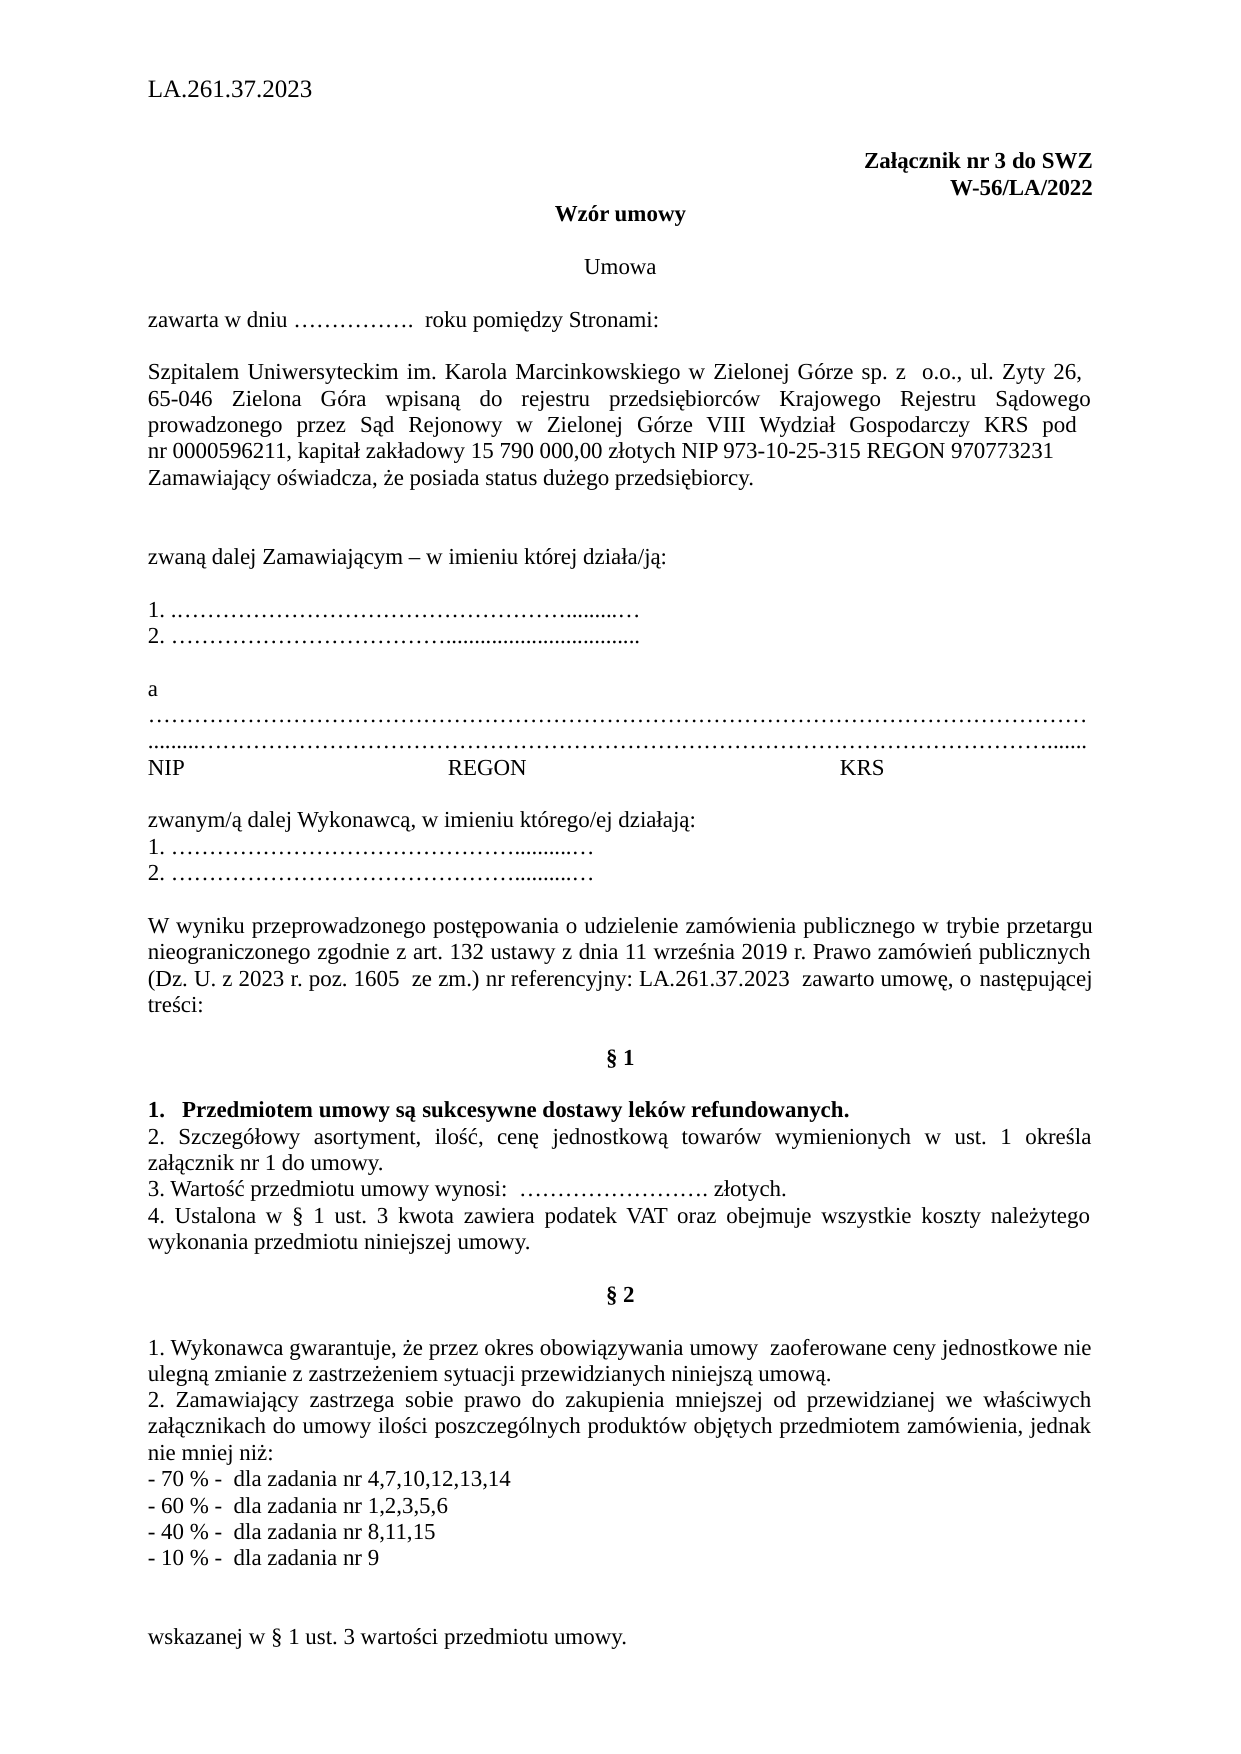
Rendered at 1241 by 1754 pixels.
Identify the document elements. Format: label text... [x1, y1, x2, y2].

text 1. Przedmiotem umowy są sukcesywne dostawy leków refundowanych. [148, 1096, 1093, 1123]
text 2. ……………………………….................................. [148, 622, 1093, 648]
text W-56/LA/2022 [148, 174, 1093, 200]
text 1. Wykonawca gwarantuje, że przez okres obowiązywania umowy zaoferowane ceny jednostkowe nie ulegną zmianie z zastrzeżeniem sytuacji przewidzianych niniejszą umową. [148, 1333, 1093, 1386]
text zwanym/ą dalej Wykonawcą, w imieniu którego/ej działają: [148, 806, 1093, 833]
text zawarta w dniu ……………. roku pomiędzy Stronami: [148, 306, 1093, 332]
text 2. Szczegółowy asortyment, ilość, cenę jednostkową towarów wymienionych w ust. 1 określa załącznik nr 1 do umowy. [148, 1123, 1093, 1175]
text NIP REGON KRS [148, 754, 1093, 780]
text 1. ………………………………………..........… [148, 833, 1093, 859]
text 2. Zamawiający zastrzega sobie prawo do zakupienia mniejszej od przewidzianej we właściwych załącznikach do umowy ilości poszczególnych produktów objętych przedmiotem zamówienia, jednak nie mniej niż: [148, 1386, 1093, 1465]
text - 10 % - dla zadania nr 9 [148, 1544, 1093, 1571]
text Wzór umowy [148, 200, 1093, 227]
text W wyniku przeprowadzonego postępowania o udzielenie zamówienia publicznego w trybie przetargu nieograniczonego zgodnie z art. 132 ustawy z dnia 11 września 2019 r. Prawo zamówień publicznych (Dz. U. z 2023 r. poz. 1605 ze zm.) nr referencyjny: LA.261.37.2023 zawarto umowę, o następującej treści: [148, 912, 1093, 1017]
text zwaną dalej Zamawiającym – w imieniu której działa/ją: [148, 543, 1093, 569]
text Szpitalem Uniwersyteckim im. Karola Marcinkowskiego w Zielonej Górze sp. z o.o., ul. Zyty 26, 65-046 Zielona Góra wpisaną do rejestru przedsiębiorców Krajowego Rejestru Sądowego prowadzonego przez Sąd Rejonowy w Zielonej Górze VIII Wydział Gospodarczy KRS pod nr 0000596211, kapitał zakładowy 15 790 000,00 złotych NIP 973-10-25-315 REGON 970773231 [148, 358, 1093, 464]
text 3. Wartość przedmiotu umowy wynosi: ……………………. złotych. [148, 1175, 1093, 1202]
text - 70 % - dla zadania nr 4,7,10,12,13,14 [148, 1465, 1093, 1492]
text Załącznik nr 3 do SWZ [148, 148, 1093, 174]
text - 60 % - dla zadania nr 1,2,3,5,6 [148, 1492, 1093, 1518]
text - 40 % - dla zadania nr 8,11,15 [148, 1518, 1093, 1544]
text …………………………………………………………………………………………………………….........…………………………………………………………………………………………………....... [148, 701, 1093, 754]
text Zamawiający oświadcza, że posiada status dużego przedsiębiorcy. [148, 464, 1093, 490]
text § 1 [148, 1044, 1093, 1070]
text 1. .…………………………………………….........… [148, 596, 1093, 622]
text 4. Ustalona w § 1 ust. 3 kwota zawiera podatek VAT oraz obejmuje wszystkie koszty należytego wykonania przedmiotu niniejszej umowy. [148, 1202, 1093, 1254]
text 2. ………………………………………..........… [148, 859, 1093, 886]
text wskazanej w § 1 ust. 3 wartości przedmiotu umowy. [148, 1623, 1093, 1650]
text Umowa [148, 253, 1093, 279]
text a [148, 675, 1093, 701]
text § 2 [148, 1281, 1093, 1307]
